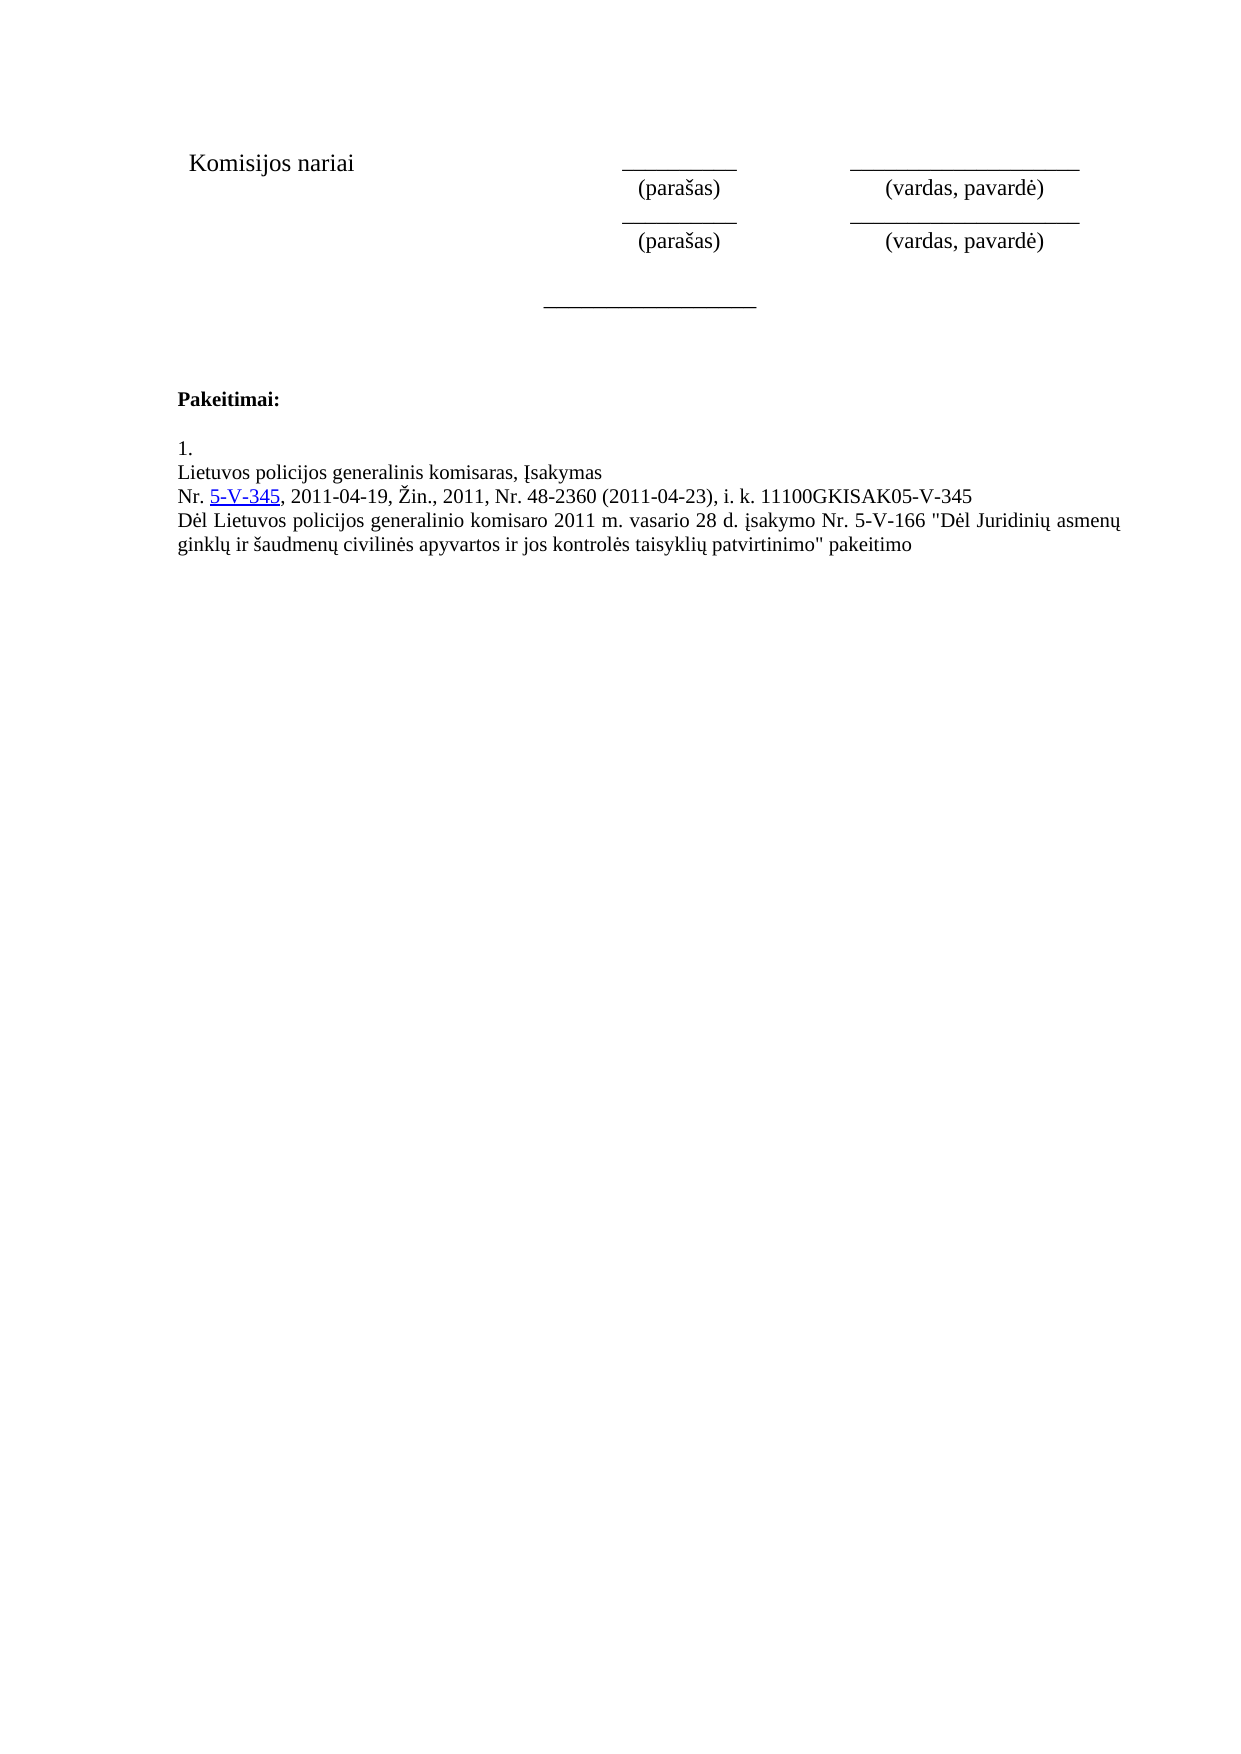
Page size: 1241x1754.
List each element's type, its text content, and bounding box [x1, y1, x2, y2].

text 1. [177, 436, 1122, 459]
text Dėl Lietuvos policijos generalinio komisaro 2011 m. vasario 28 d. įsakymo Nr. 5-V-166 "Dėl Juridinių asmenų ginklų ir šaudmenų civilinės apyvartos ir jos kontrolės taisyklių patvirtinimo" pakeitimo [177, 508, 1122, 556]
table_header Komisijos nariai [177, 148, 551, 253]
table_header ____________________ (vardas, pavardė) ____________________ (vardas, pavardė) [808, 148, 1122, 253]
text Pakeitimai: [177, 387, 1122, 411]
text Nr. 5-V-345, 2011-04-19, Žin., 2011, Nr. 48-2360 (2011-04-23), i. k. 11100GKISAK05-V-345 [177, 484, 1122, 508]
text _________________ [177, 282, 1122, 311]
text Lietuvos policijos generalinis komisaras, Įsakymas [177, 459, 1122, 484]
table_header __________ (parašas) __________ (parašas) [551, 148, 807, 253]
